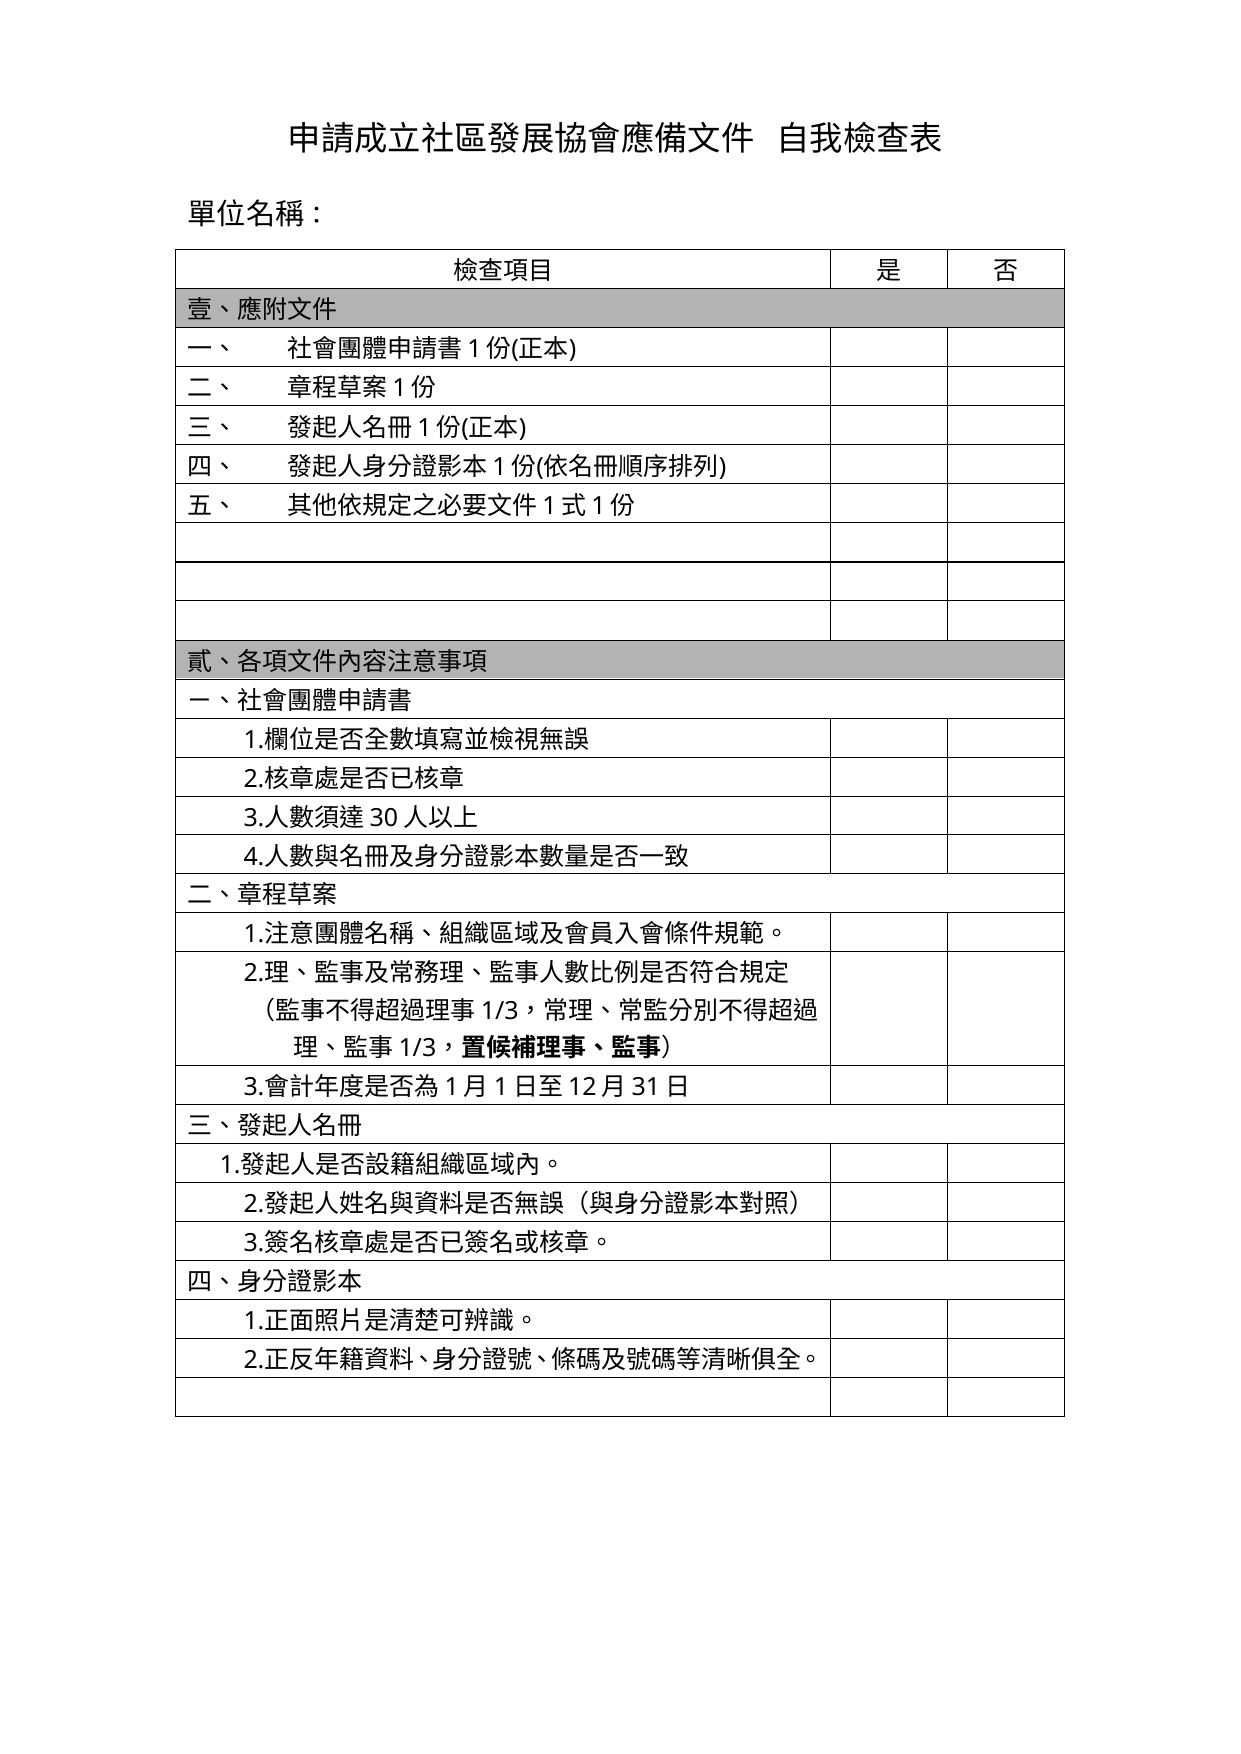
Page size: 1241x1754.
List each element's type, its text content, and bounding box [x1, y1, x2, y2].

table_cell 發起人身分證影本1份(依名冊順序排列) [176, 445, 830, 483]
table_cell [948, 1144, 1064, 1182]
table_cell [948, 563, 1064, 600]
table_cell [948, 445, 1064, 483]
table_cell [948, 1066, 1064, 1103]
table_cell 3.會計年度是否為1月1日至12月31日 [176, 1066, 830, 1103]
table_cell [831, 835, 947, 873]
table_cell [948, 758, 1064, 796]
table_cell 1.發起人是否設籍組織區域內。 [176, 1144, 830, 1182]
table_cell 2.發起人姓名與資料是否無誤（與身分證影本對照） [176, 1183, 830, 1221]
table_cell [831, 445, 947, 483]
table_cell [831, 523, 947, 561]
table_cell [831, 367, 947, 405]
table_cell [948, 835, 1064, 873]
table_cell 1.注意團體名稱、組織區域及會員入會條件規範。 [176, 913, 830, 951]
table_cell [948, 1183, 1064, 1221]
table_header 否 [948, 250, 1064, 288]
table_cell [948, 406, 1064, 444]
table_cell 發起人名冊1份(正本) [176, 406, 830, 444]
table_cell 2.理、監事及常務理、監事人數比例是否符合規定 （監事不得超過理事1/3，常理、常監分別不得超過理、監事1/3，置候補理事、監事） [176, 952, 830, 1064]
table_cell [831, 328, 947, 366]
table_cell [831, 1300, 947, 1338]
text 申請成立社區發展協會應備文件 自我檢查表 [187, 99, 1053, 174]
table_cell 2.正反年籍資料、身分證號、條碼及號碼等清晰俱全。 [176, 1339, 830, 1377]
table_cell [831, 719, 947, 757]
table_cell [948, 913, 1064, 951]
table_cell 3.人數須達30人以上 [176, 797, 830, 834]
table_cell 1.正面照片是清楚可辨識。 [176, 1300, 830, 1338]
table_cell 二、章程草案 [176, 874, 1064, 912]
table_cell [831, 1339, 947, 1377]
table_cell [948, 328, 1064, 366]
table_cell [948, 1300, 1064, 1338]
table_cell 章程草案1份 [176, 367, 830, 405]
table_cell 1.欄位是否全數填寫並檢視無誤 [176, 719, 830, 757]
table_cell 三、發起人名冊 [176, 1105, 1064, 1143]
table_cell [948, 601, 1064, 639]
text 單位名稱： [187, 174, 1053, 249]
table_cell [948, 797, 1064, 834]
table_cell 2.核章處是否已核章 [176, 758, 830, 796]
table_cell 四、身分證影本 [176, 1261, 1064, 1299]
table_cell 4.人數與名冊及身分證影本數量是否一致 [176, 835, 830, 873]
table_cell [831, 484, 947, 522]
table_cell [948, 1378, 1064, 1416]
table_cell [948, 952, 1064, 1064]
table_cell 貳、各項文件內容注意事項 [176, 641, 1064, 678]
table_cell [176, 563, 830, 600]
table_cell [831, 913, 947, 951]
table_cell [831, 1183, 947, 1221]
table_header 是 [831, 250, 947, 288]
table_cell [176, 601, 830, 639]
table_cell [948, 719, 1064, 757]
table_cell 社會團體申請書1份(正本) [176, 328, 830, 366]
table_cell [831, 1222, 947, 1260]
table_header 檢查項目 [176, 250, 830, 288]
table_cell [176, 523, 830, 561]
table_cell [831, 1378, 947, 1416]
table_cell [831, 1066, 947, 1103]
table_cell [831, 952, 947, 1064]
table_cell [831, 797, 947, 834]
table_cell [831, 758, 947, 796]
table_cell [948, 367, 1064, 405]
table_cell [948, 523, 1064, 561]
table_cell [948, 484, 1064, 522]
table_cell [831, 563, 947, 600]
table_cell [948, 1339, 1064, 1377]
table_cell [831, 406, 947, 444]
table_cell [831, 1144, 947, 1182]
table_cell ㄧ、社會團體申請書 [176, 680, 1064, 718]
table_cell [176, 1378, 830, 1416]
table_cell 壹、應附文件 [176, 289, 1064, 327]
table_cell 3.簽名核章處是否已簽名或核章。 [176, 1222, 830, 1260]
table_cell [948, 1222, 1064, 1260]
table_cell 其他依規定之必要文件1式1份 [176, 484, 830, 522]
table_cell [831, 601, 947, 639]
